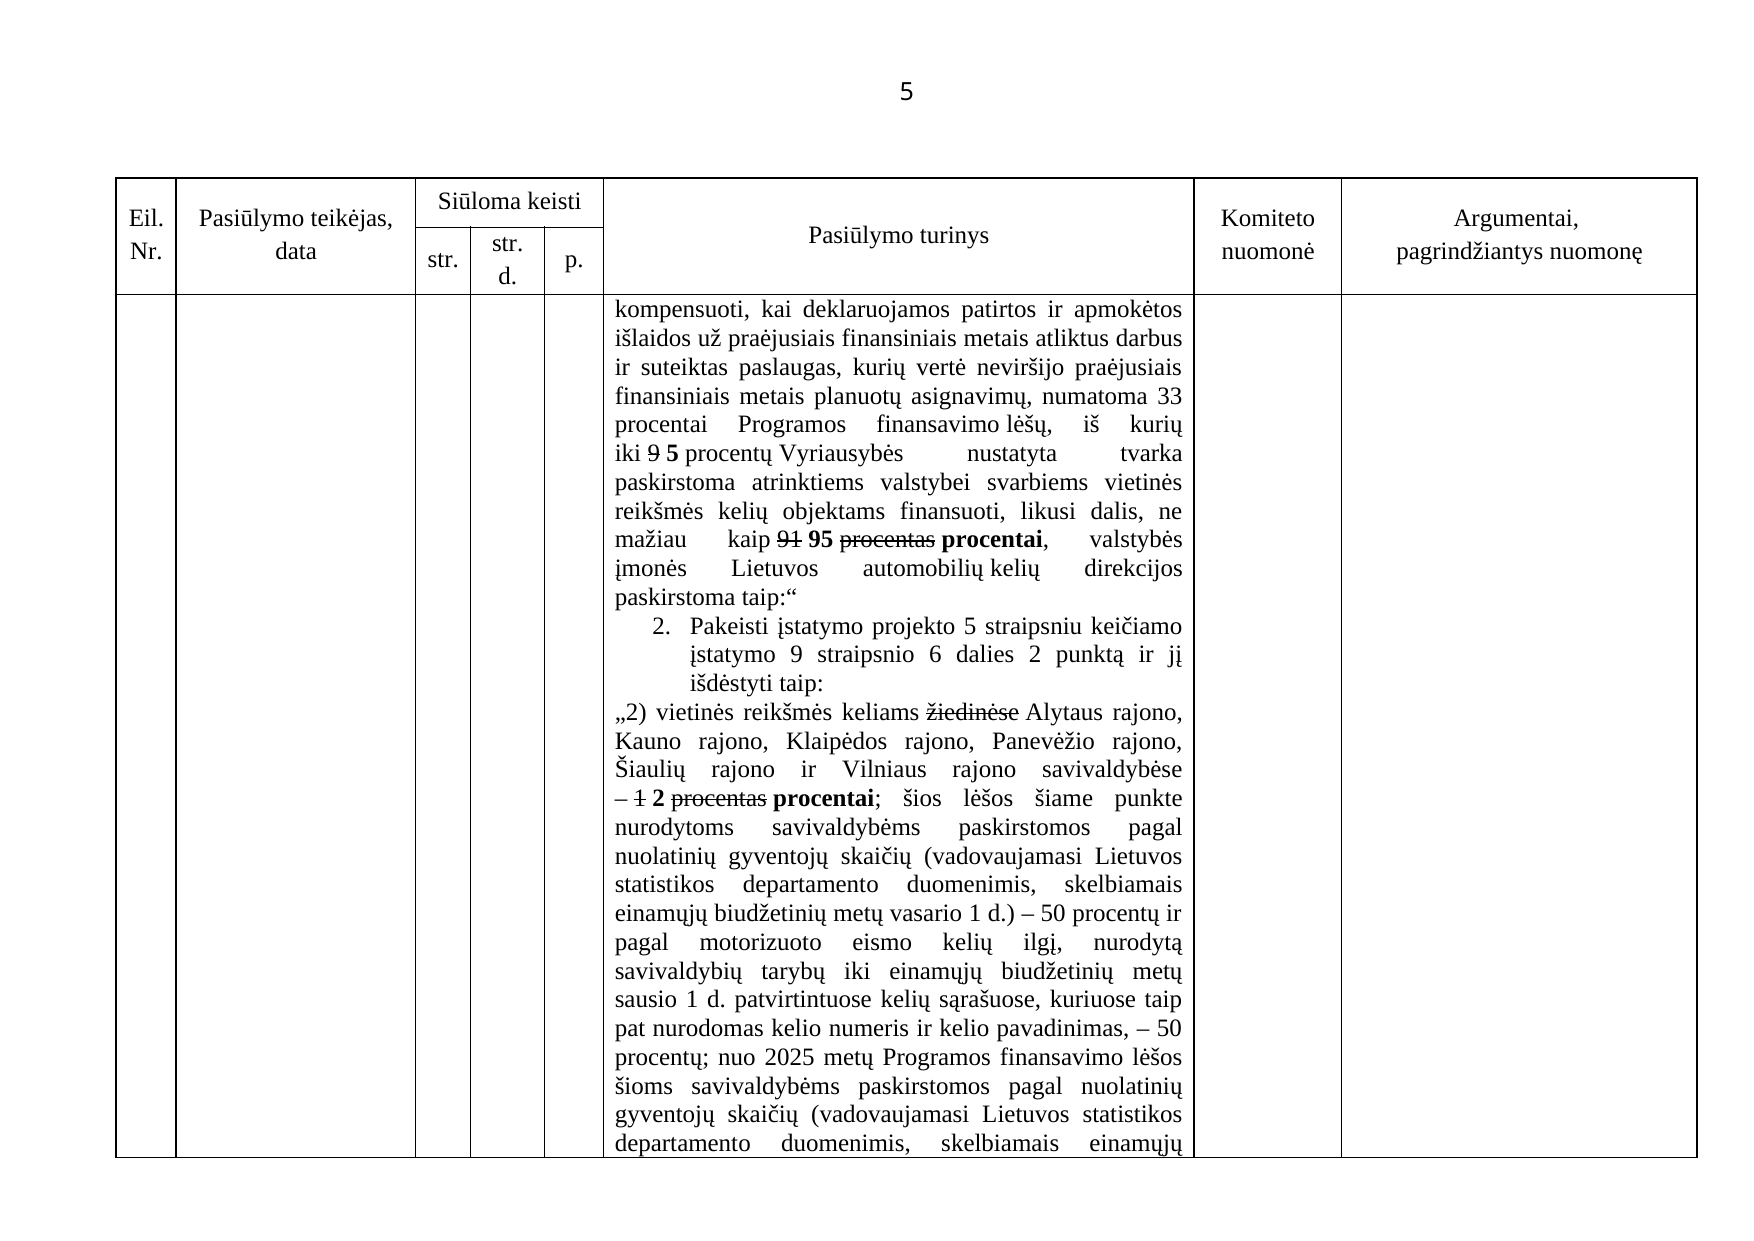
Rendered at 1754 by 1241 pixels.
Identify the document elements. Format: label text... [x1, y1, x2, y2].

table_header Pasiūlymo turinys [604, 179, 1193, 294]
table_cell [177, 295, 415, 1157]
table_cell [117, 295, 175, 1157]
table_header Siūloma keisti [416, 179, 603, 226]
table_cell [1195, 295, 1341, 1157]
table_cell str. d. [471, 228, 544, 294]
table_cell kompensuoti, kai deklaruojamos patirtos ir apmokėtos išlaidos už praėjusiais finansiniais metais atliktus darbus ir suteiktas paslaugas, kurių vertė neviršijo praėjusiais finansiniais metais planuotų asignavimų, numatoma 33 procentai Programos finansavimo lėšų, iš kurių iki 9 5 procentų Vyriausybės nustatyta tvarka paskirstoma atrinktiems valstybei svarbiems vietinės reikšmės kelių objektams finansuoti, likusi dalis, ne mažiau kaip 91 95 procentas procentai, valstybės įmonės Lietuvos automobilių kelių direkcijos paskirstoma taip:“ Pakeisti įstatymo projekto 5 straipsniu keičiamo įstatymo 9 straipsnio 6 dalies 2 punktą ir jį išdėstyti taip: „2) vietinės reikšmės keliams žiedinėse Alytaus rajono, Kauno rajono, Klaipėdos rajono, Panevėžio rajono, Šiaulių rajono ir Vilniaus rajono savivaldybėse – 1 2 procentas procentai; šios lėšos šiame punkte nurodytoms savivaldybėms paskirstomos pagal nuolatinių gyventojų skaičių (vadovaujamasi Lietuvos statistikos departamento duomenimis, skelbiamais einamųjų biudžetinių metų vasario 1 d.) – 50 procentų ir pagal motorizuoto eismo kelių ilgį, nurodytą savivaldybių tarybų iki einamųjų biudžetinių metų sausio 1 d. patvirtintuose kelių sąrašuose, kuriuose taip pat nurodomas kelio numeris ir kelio pavadinimas, – 50 procentų; nuo 2025 metų Programos finansavimo lėšos šioms savivaldybėms paskirstomos pagal nuolatinių gyventojų skaičių (vadovaujamasi Lietuvos statistikos departamento duomenimis, skelbiamais einamųjų [604, 295, 1193, 1157]
table_cell [471, 295, 544, 1157]
table_header Argumentai, pagrindžiantys nuomonę [1342, 179, 1696, 294]
table_cell p. [545, 228, 603, 294]
table_header Komiteto nuomonė [1195, 179, 1341, 294]
table_cell [545, 295, 603, 1157]
table_cell [1342, 295, 1696, 1157]
table_cell str. [416, 228, 470, 294]
table_header Pasiūlymo teikėjas, data [177, 179, 415, 294]
table_header Eil. Nr. [117, 179, 175, 294]
table_cell [416, 295, 470, 1157]
